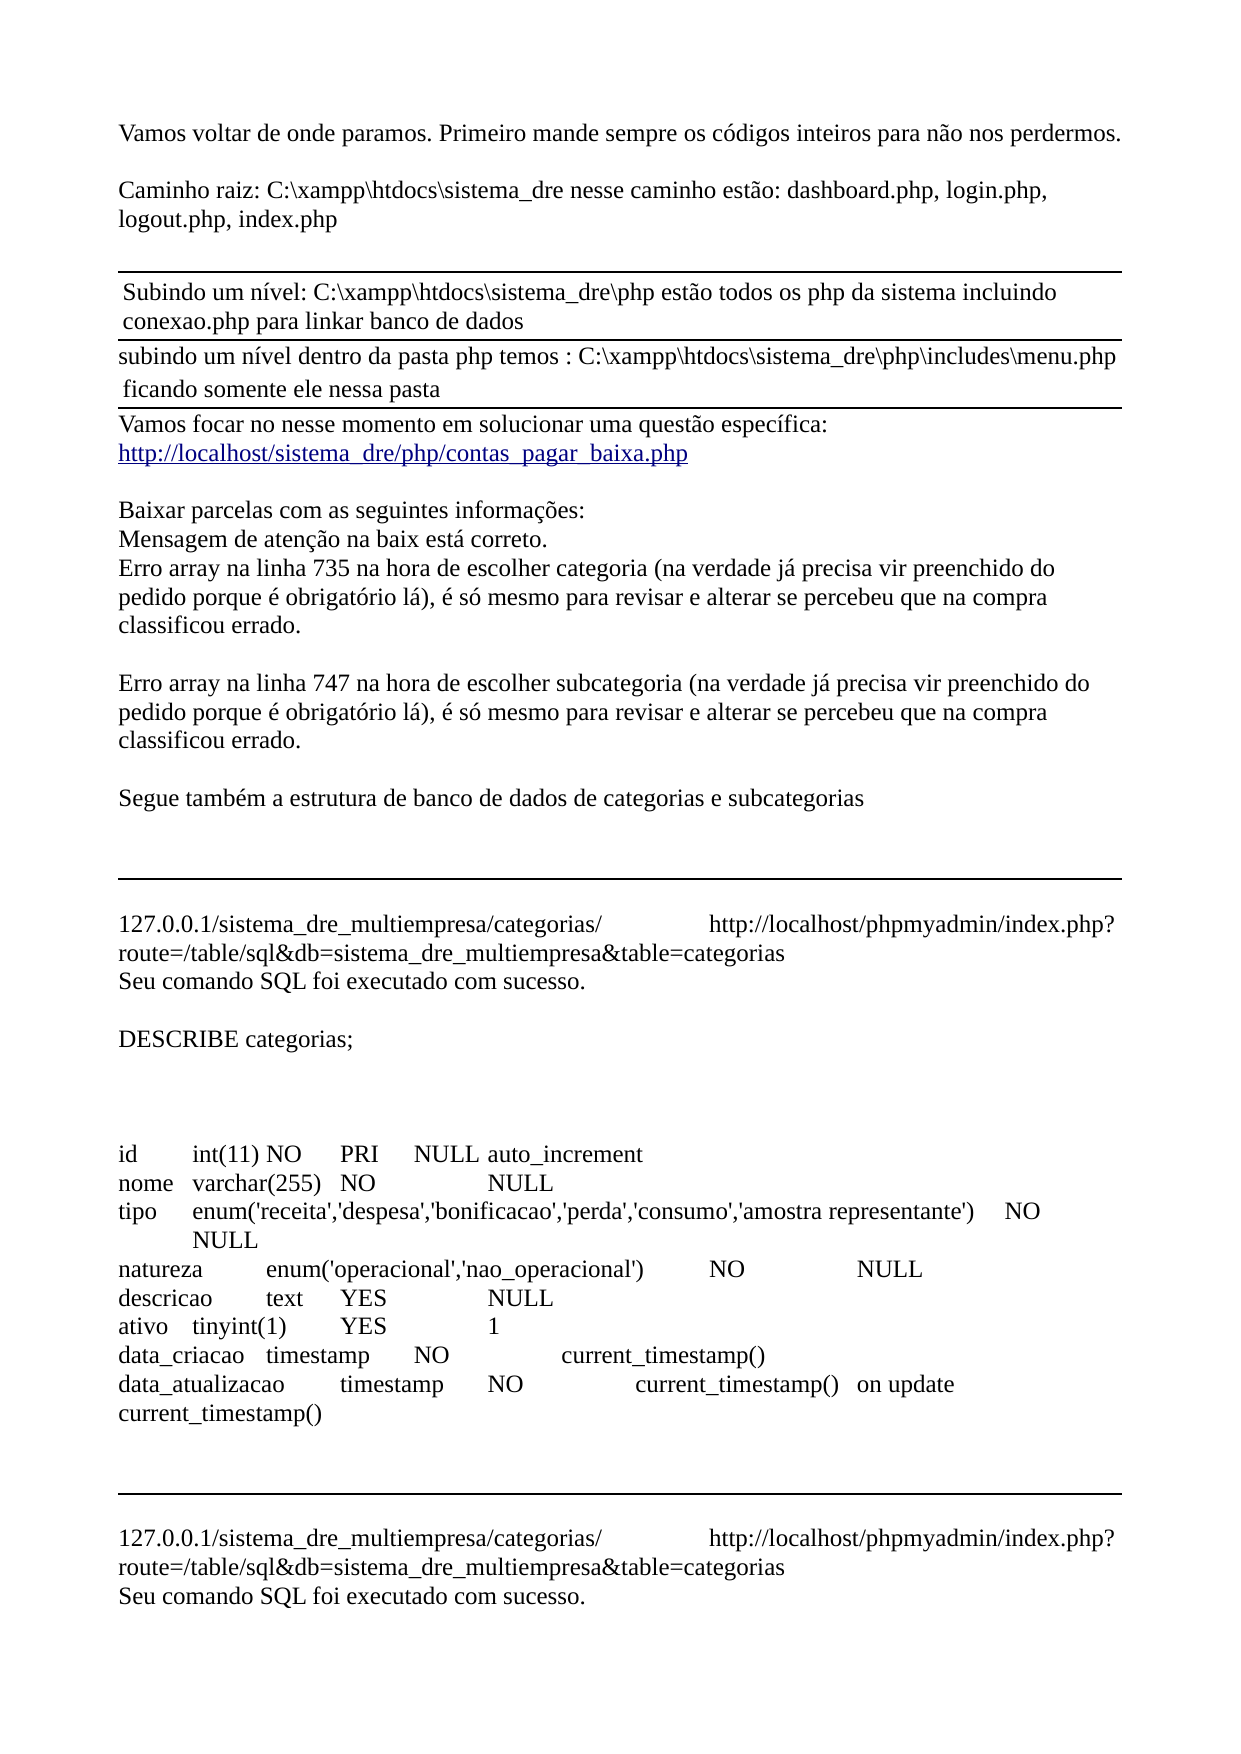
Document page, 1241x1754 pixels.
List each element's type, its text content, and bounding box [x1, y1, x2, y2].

text 127.0.0.1/sistema_dre_multiempresa/categorias/ http://localhost/phpmyadmin/index.php?route=/table/sql&db=sistema_dre_multiempresa&table=categorias [118, 1523, 1122, 1581]
text Baixar parcelas com as seguintes informações: [118, 496, 1122, 524]
text Erro array na linha 747 na hora de escolher subcategoria (na verdade já precisa vir preenchido do pedido porque é obrigatório lá), é só mesmo para revisar e alterar se percebeu que na compra classificou errado. [118, 668, 1122, 754]
text Seu comando SQL foi executado com sucesso. [118, 1581, 1122, 1610]
text Erro array na linha 735 na hora de escolher categoria (na verdade já precisa vir preenchido do pedido porque é obrigatório lá), é só mesmo para revisar e alterar se percebeu que na compra classificou errado. [118, 553, 1122, 639]
text id int(11) NO PRI NULL auto_increment [118, 1139, 1122, 1168]
text Vamos focar no nesse momento em solucionar uma questão específica: [118, 409, 1122, 438]
text ficando somente ele nessa pasta [118, 370, 1122, 407]
text Subindo um nível: C:\xampp\htdocs\sistema_dre\php estão todos os php da sistema incluindo conexao.php para linkar banco de dados [118, 273, 1122, 339]
text Vamos voltar de onde paramos. Primeiro mande sempre os códigos inteiros para não nos perdermos. [118, 118, 1122, 147]
text Mensagem de atenção na baix está correto. [118, 524, 1122, 553]
text ativo tinyint(1) YES 1 [118, 1311, 1122, 1340]
text Segue também a estrutura de banco de dados de categorias e subcategorias [118, 783, 1122, 812]
text Caminho raiz: C:\xampp\htdocs\sistema_dre nesse caminho estão: dashboard.php, login.php, logout.php, index.php [118, 176, 1122, 233]
text DESCRIBE categorias; [118, 1024, 1122, 1053]
text nome varchar(255) NO NULL [118, 1168, 1122, 1196]
text tipo enum('receita','despesa','bonificacao','perda','consumo','amostra representante') NO NULL [118, 1196, 1122, 1254]
text 127.0.0.1/sistema_dre_multiempresa/categorias/ http://localhost/phpmyadmin/index.php?route=/table/sql&db=sistema_dre_multiempresa&table=categorias [118, 909, 1122, 966]
text subindo um nível dentro da pasta php temos : C:\xampp\htdocs\sistema_dre\php\includes\menu.php [118, 341, 1122, 370]
text Seu comando SQL foi executado com sucesso. [118, 966, 1122, 995]
text data_atualizacao timestamp NO current_timestamp() on update current_timestamp() [118, 1369, 1122, 1426]
text http://localhost/sistema_dre/php/contas_pagar_baixa.php [118, 438, 1122, 467]
text descricao text YES NULL [118, 1283, 1122, 1311]
text natureza enum('operacional','nao_operacional') NO NULL [118, 1254, 1122, 1283]
text data_criacao timestamp NO current_timestamp() [118, 1340, 1122, 1369]
